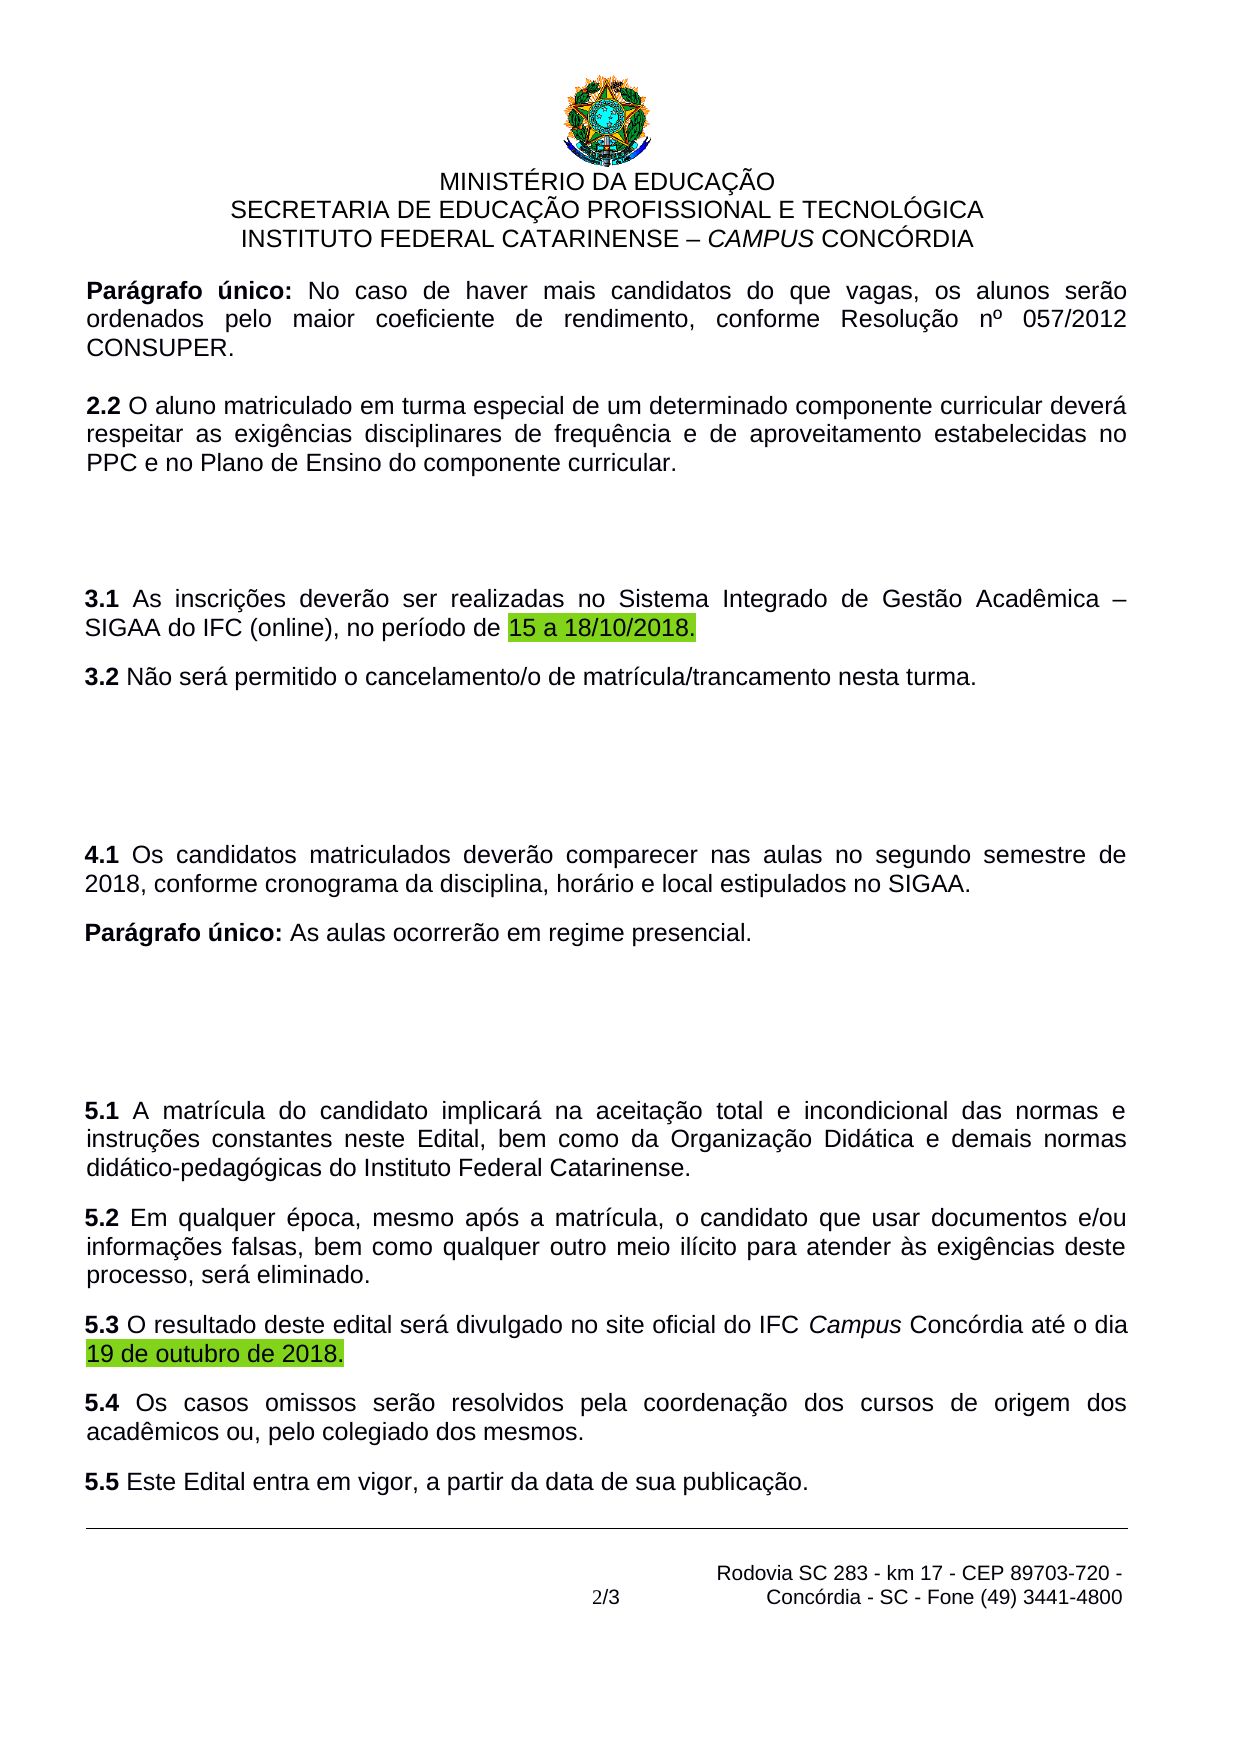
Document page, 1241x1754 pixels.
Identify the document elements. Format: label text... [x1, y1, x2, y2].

text 5 DISPOSIÇÕES FINAIS [86, 1017, 1128, 1046]
text 5.2 Em qualquer época, mesmo após a matrícula, o candidato que usar documentos e/ou informações falsas, bem como qualquer outro meio ilícito para atender às exigências deste processo, será eliminado. [84, 1203, 1128, 1289]
text 4.1 Os candidatos matriculados deverão comparecer nas aulas no segundo semestre de 2018, conforme cronograma da disciplina, horário e local estipulados no SIGAA. [84, 840, 1128, 897]
text 3.2 Não será permitido o cancelamento/o de matrícula/trancamento nesta turma. [84, 662, 1128, 691]
text 3.1 As inscrições deverão ser realizadas no Sistema Integrado de Gestão Acadêmica – SIGAA do IFC (online), no período de 15 a 18/10/2018. [84, 584, 1128, 642]
text Parágrafo único: As aulas ocorrerão em regime presencial. [84, 918, 1128, 947]
text 5.4 Os casos omissos serão resolvidos pela coordenação dos cursos de origem dos acadêmicos ou, pelo colegiado dos mesmos. [84, 1388, 1128, 1446]
picture [563, 75, 651, 167]
text Parágrafo único: No caso de haver mais candidatos do que vagas, os alunos serão ordenados pelo maior coeficiente de rendimento, conforme Resolução nº 057/2012 CONSUPER. [86, 276, 1128, 362]
text 4 DOS PERÍODOS, HORÁRIOS E LOCAL DA AULAS [86, 762, 1128, 790]
text 5.5 Este Edital entra em vigor, a partir da data de sua publicação. [84, 1467, 1128, 1495]
text 2.2 O aluno matriculado em turma especial de um determinado componente curricular deverá respeitar as exigências disciplinares de frequência e de aproveitamento estabelecidas no PPC e no Plano de Ensino do componente curricular. [86, 391, 1128, 477]
text 5.3 O resultado deste edital será divulgado no site oficial do IFC Campus Concórdia até o dia 19 de outubro de 2018. [84, 1310, 1128, 1367]
text 5.1 A matrícula do candidato implicará na aceitação total e incondicional das normas e instruções constantes neste Edital, bem como da Organização Didática e demais normas didático-pedagógicas do Instituto Federal Catarinense. [84, 1096, 1128, 1182]
text 3 DAS INSCRIÇÕES [86, 506, 1128, 534]
